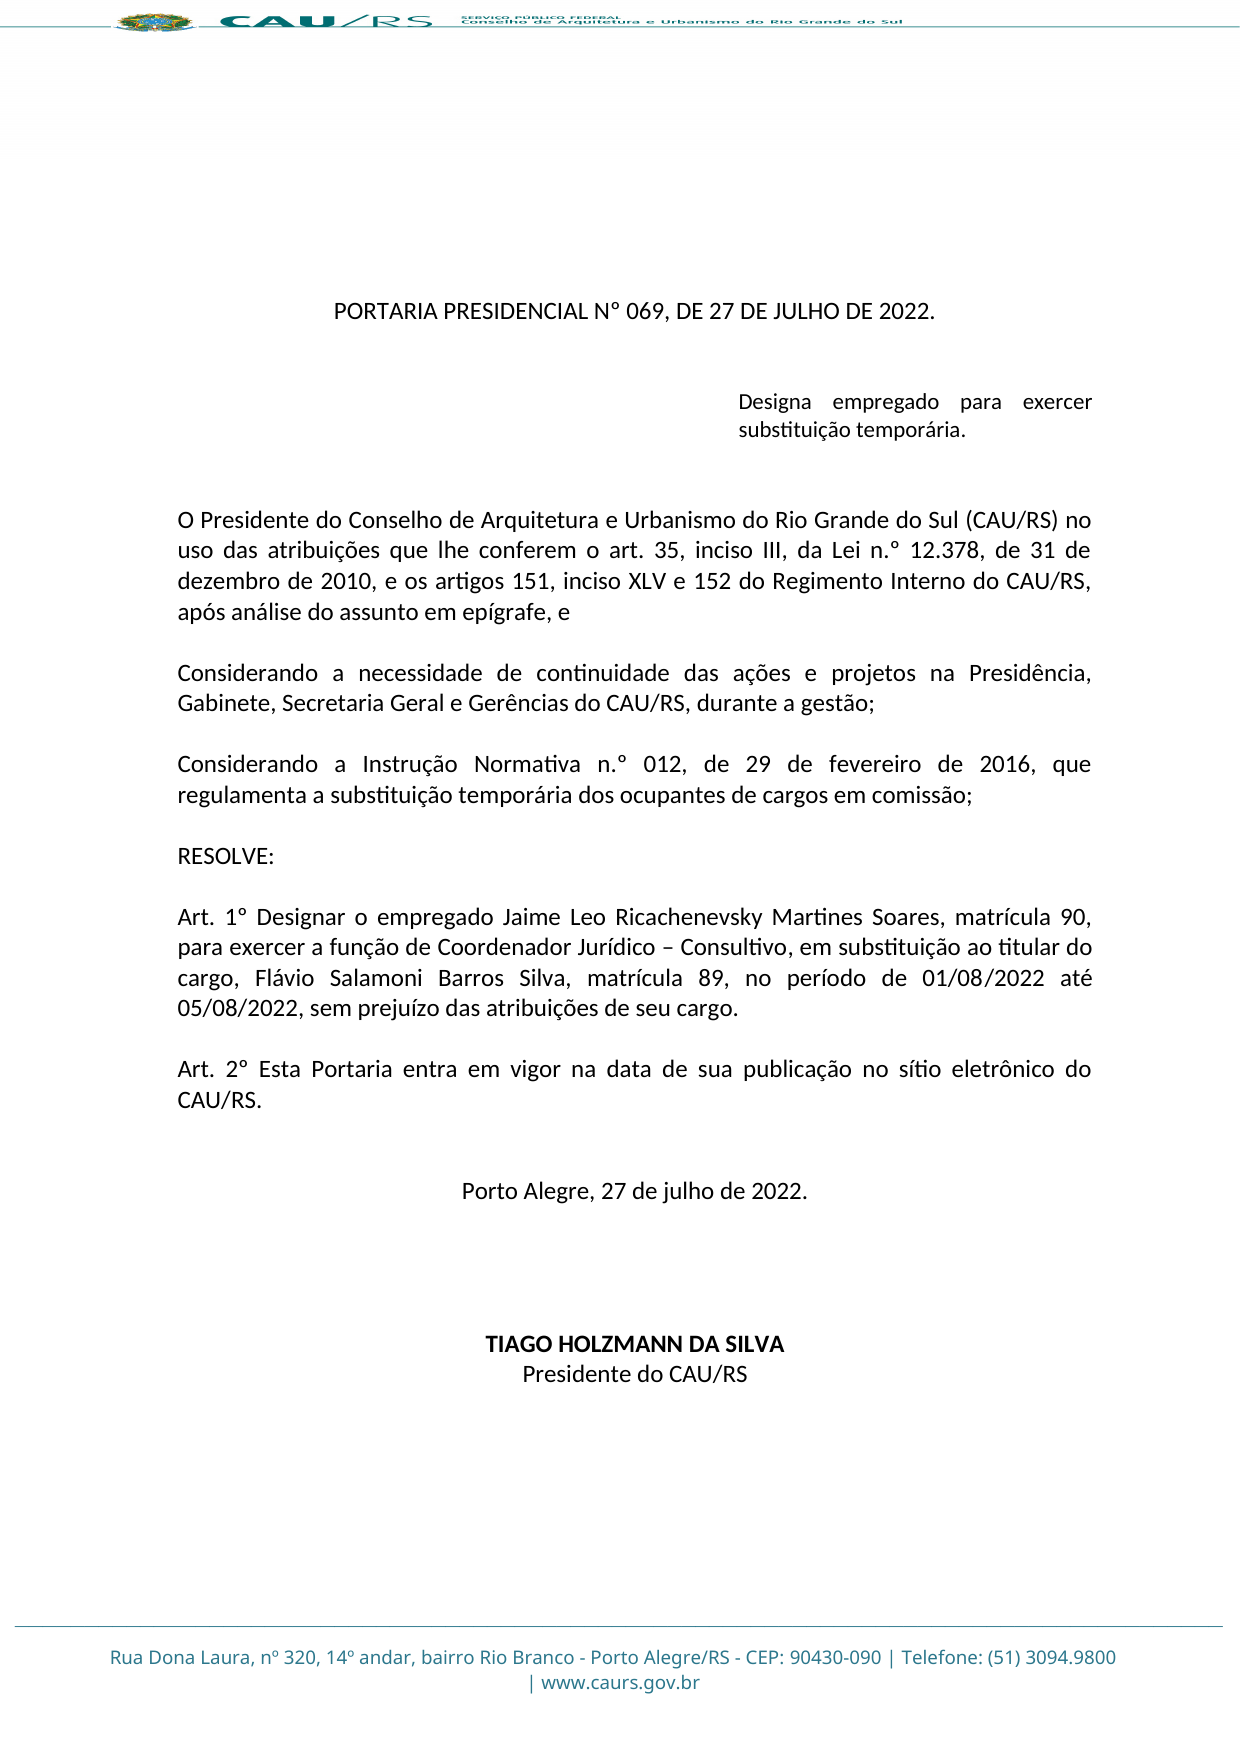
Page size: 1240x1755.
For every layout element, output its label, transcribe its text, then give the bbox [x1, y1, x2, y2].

text Porto Alegre, 27 de julho de 2022. [177, 1176, 1093, 1206]
text Art. 1º Designar o empregado Jaime Leo Ricachenevsky Martines Soares, matrícula 90, para exercer a função de Coordenador Jurídico – Consultivo, em substituição ao titular do cargo, Flávio Salamoni Barros Silva, matrícula 89, no período de 01/08/2022 até 05/08/2022, sem prejuízo das atribuições de seu cargo. [177, 901, 1093, 1023]
text Considerando a Instrução Normativa n.º 012, de 29 de fevereiro de 2016, que regulamenta a substituição temporária dos ocupantes de cargos em comissão; [177, 748, 1093, 809]
text Art. 2º Esta Portaria entra em vigor na data de sua publicação no sítio eletrônico do CAU/RS. [177, 1053, 1093, 1114]
text O Presidente do Conselho de Arquitetura e Urbanismo do Rio Grande do Sul (CAU/RS) no uso das atribuições que lhe conferem o art. 35, inciso III, da Lei n.º 12.378, de 31 de dezembro de 2010, e os artigos 151, inciso XLV e 152 do Regimento Interno do CAU/RS, após análise do assunto em epígrafe, e [177, 504, 1093, 626]
text RESOLVE: [177, 840, 1093, 870]
text Designa empregado para exercer substituição temporária. [738, 387, 1093, 443]
text Considerando a necessidade de continuidade das ações e projetos na Presidência, Gabinete, Secretaria Geral e Gerências do CAU/RS, durante a gestão; [177, 657, 1093, 718]
text TIAGO HOLZMANN DA SILVA [177, 1328, 1093, 1359]
text Presidente do CAU/RS [177, 1359, 1093, 1389]
text PORTARIA PRESIDENCIAL Nº 069, DE 27 DE JULHO DE 2022. [177, 295, 1093, 326]
